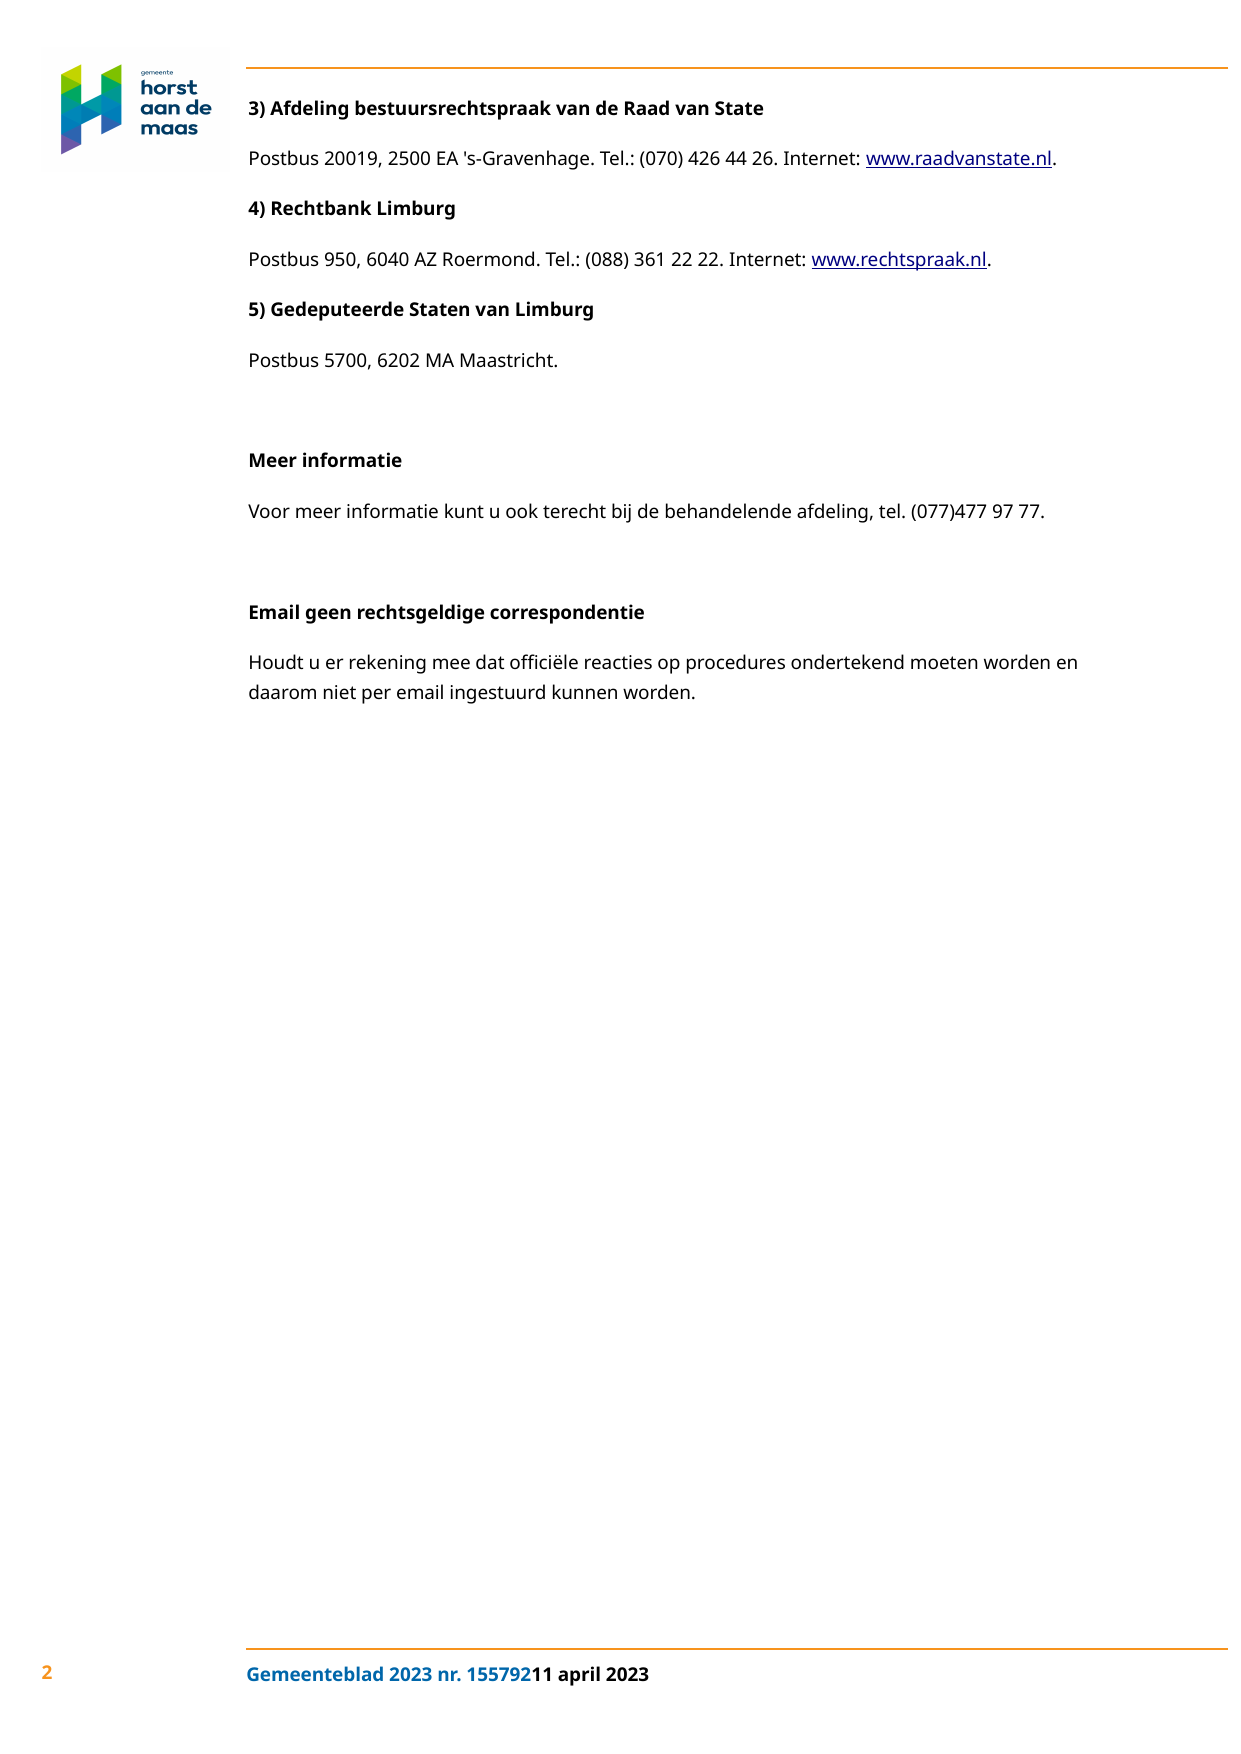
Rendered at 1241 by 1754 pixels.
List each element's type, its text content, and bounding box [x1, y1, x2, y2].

text Postbus 20019, 2500 EA 's-Gravenhage. Tel.: (070) 426 44 26. Internet: www.raadvanstate.nl. [248, 145, 1152, 171]
text 5) Gedeputeerde Staten van Limburg [248, 296, 1152, 322]
text Postbus 5700, 6202 MA Maastricht. [248, 347, 1152, 373]
text Voor meer informatie kunt u ook terecht bij de behandelende afdeling, tel. (077)477 97 77. [248, 498, 1152, 524]
text Postbus 950, 6040 AZ Roermond. Tel.: (088) 361 22 22. Internet: www.rechtspraak.nl. [248, 246, 1152, 272]
picture [41, 47, 231, 172]
text Email geen rechtsgeldige correspondentie [248, 599, 1152, 625]
text 4) Rechtbank Limburg [248, 196, 1152, 221]
text Houdt u er rekening mee dat officiële reacties op procedures ondertekend moeten worden en daarom niet per email ingestuurd kunnen worden. [248, 649, 1152, 705]
text 3) Afdeling bestuursrechtspraak van de Raad van State [248, 95, 1152, 121]
text Meer informatie [248, 448, 1152, 473]
